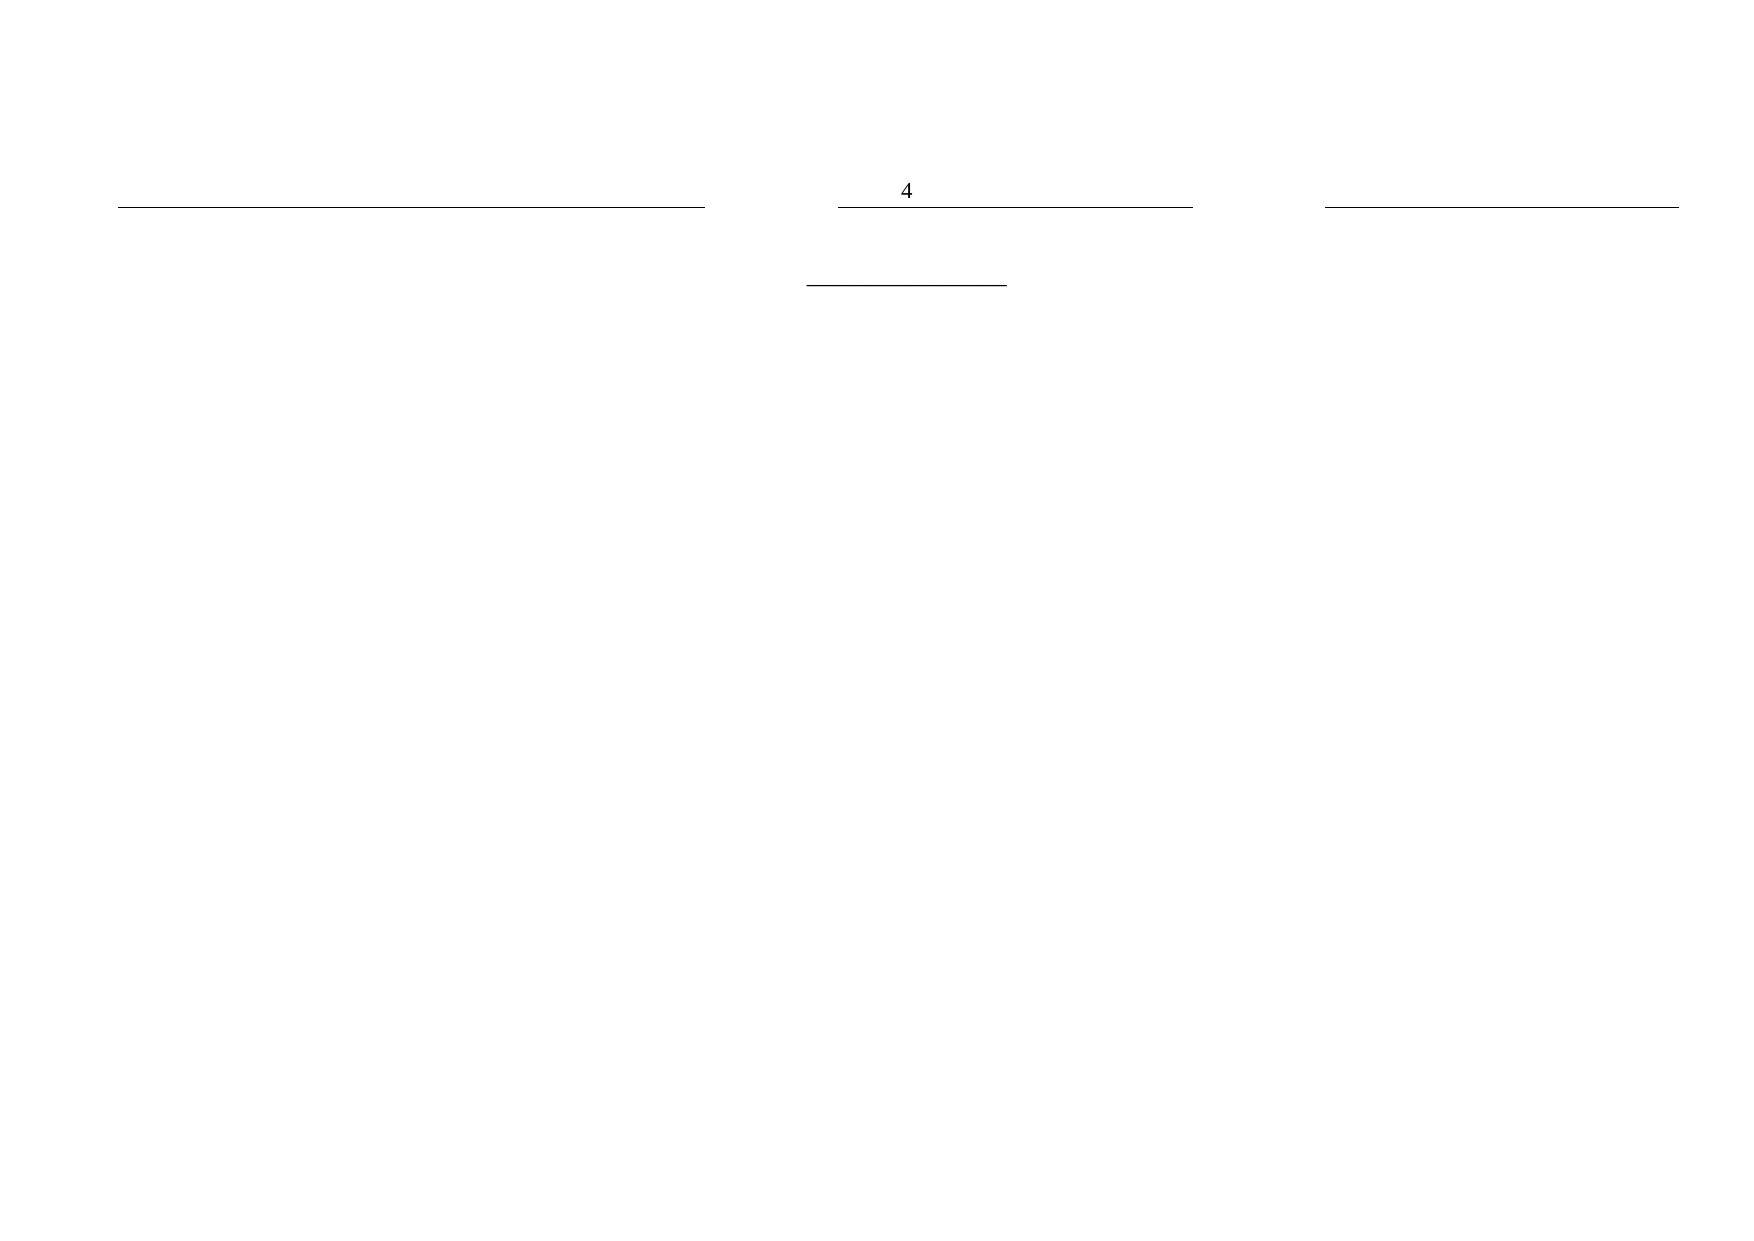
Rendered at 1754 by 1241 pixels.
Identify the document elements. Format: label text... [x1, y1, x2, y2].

table_cell [1325, 208, 1679, 232]
table_cell [118, 208, 705, 232]
table_cell [838, 208, 1192, 232]
table_cell [1193, 207, 1325, 232]
table_cell [705, 207, 838, 232]
text ________________ [118, 261, 1695, 289]
